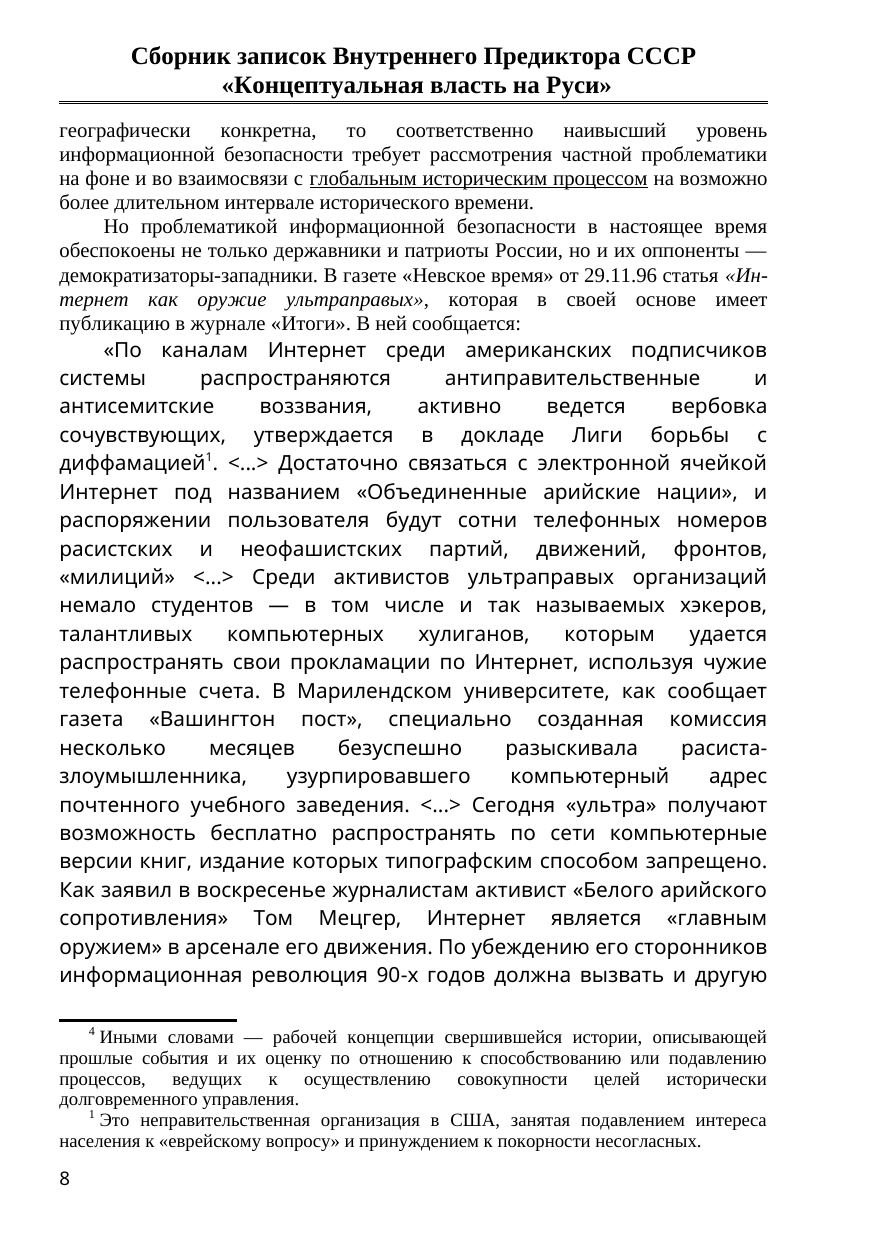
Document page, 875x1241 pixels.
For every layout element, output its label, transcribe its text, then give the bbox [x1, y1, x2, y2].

text Но проблематикой информационной безопасности в настоящее время обеспокоены не только державники и патриоты России, но и их оппоненты — демократизаторы-западники. В газете «Невское время» от 29.11.96 статья «Ин­тернет как оружие ультраправых», которая в своей основе имеет публикацию в журнале «Итоги». В ней сообщается: [59, 214, 768, 335]
text географически конкретна, то соответственно наивысший уровень информационной безопасности требует рассмотрения частной проблематики на фоне и во взаимосвязи с глобальным историческим процессом на возможно более длительном интервале исторического времени. [59, 118, 768, 214]
text «По каналам Интернет среди американских подписчиков системы распространяются антиправительственные и антисемитские воззвания, активно ведется вербовка сочувствующих, утверждается в докладе Лиги борьбы с диффамацией. <...> Достаточно связаться с электронной ячейкой Интернет под названием «Объединенные арийские нации», и распоряжении пользователя будут сотни телефонных номеров расистских и неофашистских партий, движений, фронтов, «милиций» <...> Среди активистов ультраправых организаций немало студентов — в том числе и так называемых хэкеров, талантливых компьютерных хулиганов, которым удается распространять свои прокламации по Интернет, используя чужие телефонные счета. В Марилендском университете, как сообщает газета «Вашингтон пост», специально созданная комиссия несколько месяцев безуспешно разыскивала расиста-злоумышленника, узурпировавшего компьютерный адрес почтенного учебного заведения. <...> Сегодня «ультра» получают возможность бесплатно распространять по сети компьютерные версии книг, издание которых типографским способом запрещено. Как заявил в воскресенье журналистам активист «Белого арийского сопротивления» Том Мецгер, Интернет является «главным оружием» в арсенале его движения. По убеждению его сторонников информационная революция 90‑х годов должна вызвать и другую [59, 335, 768, 989]
text Это неправительственная организация в США, занятая подавлением интереса населения к «еврейскому вопросу» и принуждением к покорности несогласных. [59, 1110, 768, 1152]
text Иными словами — рабочей концепции свершившейся истории, описывающей прошлые события и их оценку по отношению к способствованию или подавлению процессов, ведущих к осуществлению совокупности целей исторически долговременного управления. [59, 1027, 768, 1110]
